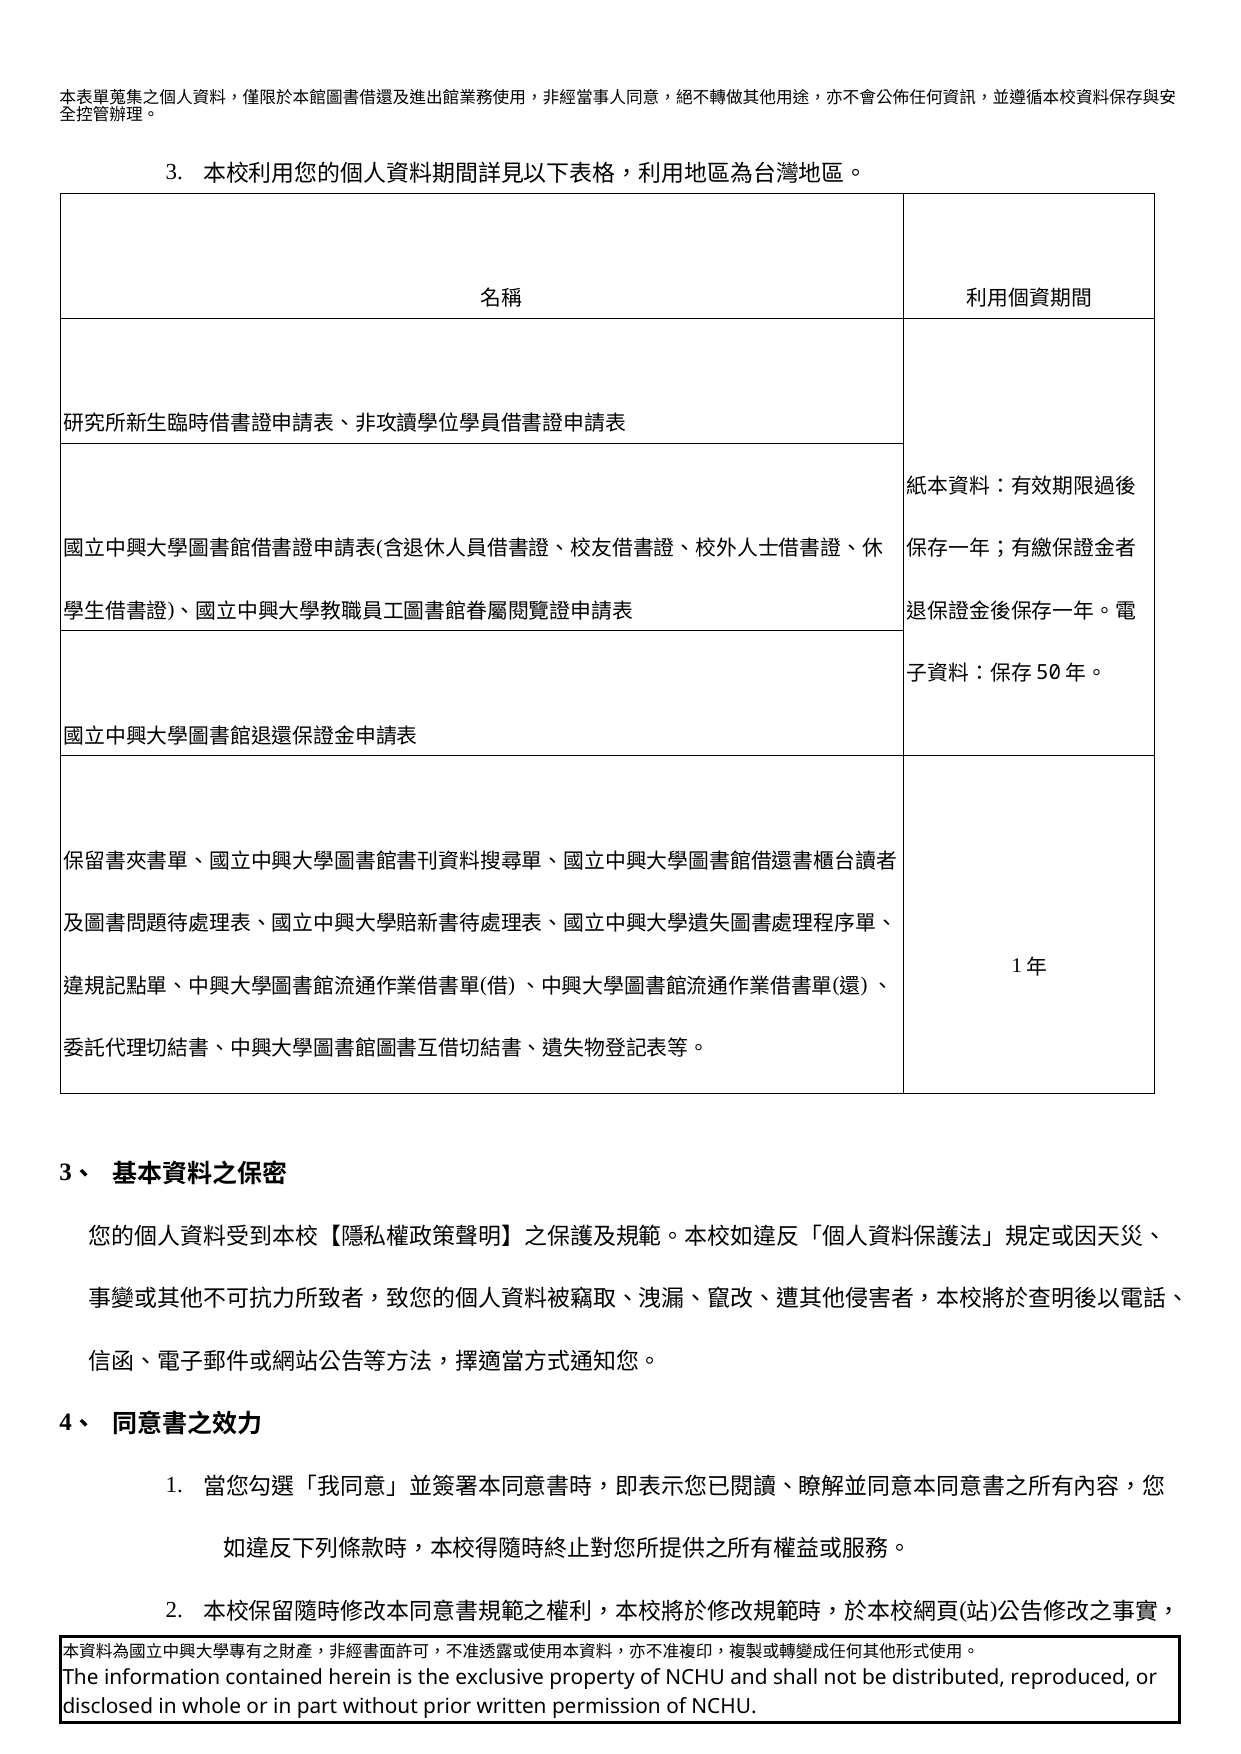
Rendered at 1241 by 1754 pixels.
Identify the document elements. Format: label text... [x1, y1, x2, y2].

table_cell 紙本資料：有效期限過後保存一年；有繳保證金者退保證金後保存一年。電子資料：保存50年。 [904, 319, 1154, 755]
text 您的個人資料受到本校【隱私權政策聲明】之保護及規範。本校如違反「個人資料保護法」規定或因天災、事變或其他不可抗力所致者，致您的個人資料被竊取、洩漏、竄改、遭其他侵害者，本校將於查明後以電話、信函、電子郵件或網站公告等方法，擇適當方式通知您。 [89, 1192, 1181, 1380]
list 基本資料之保密 [59, 1130, 1181, 1192]
table_cell 國立中興大學圖書館退還保證金申請表 [61, 631, 903, 755]
table_header 利用個資期間 [904, 194, 1154, 317]
list 本校保留隨時修改本同意書規範之權利，本校將於修改規範時，於本校網頁(站)公告修改之事實， [165, 1567, 1181, 1630]
list 當您勾選「我同意」並簽署本同意書時，即表示您已閱讀、瞭解並同意本同意書之所有內容，您如違反下列條款時，本校得隨時終止對您所提供之所有權益或服務。 [165, 1442, 1181, 1567]
list 同意書之效力 [59, 1380, 1181, 1442]
list 本校利用您的個人資料期間詳見以下表格，利用地區為台灣地區。 [165, 130, 1181, 192]
table_cell 研究所新生臨時借書證申請表、非攻讀學位學員借書證申請表 [61, 319, 903, 442]
table_header 名稱 [61, 194, 903, 317]
table_cell 1年 [904, 756, 1154, 1092]
table_cell 國立中興大學圖書館借書證申請表(含退休人員借書證、校友借書證、校外人士借書證、休學生借書證)、國立中興大學教職員工圖書館眷屬閱覽證申請表 [61, 444, 903, 630]
table_cell 保留書夾書單、國立中興大學圖書館書刊資料搜尋單、國立中興大學圖書館借還書櫃台讀者及圖書問題待處理表、國立中興大學賠新書待處理表、國立中興大學遺失圖書處理程序單、違規記點單、中興大學圖書館流通作業借書單(借) 、中興大學圖書館流通作業借書單(還) 、委託代理切結書、中興大學圖書館圖書互借切結書、遺失物登記表等。 [61, 756, 903, 1092]
